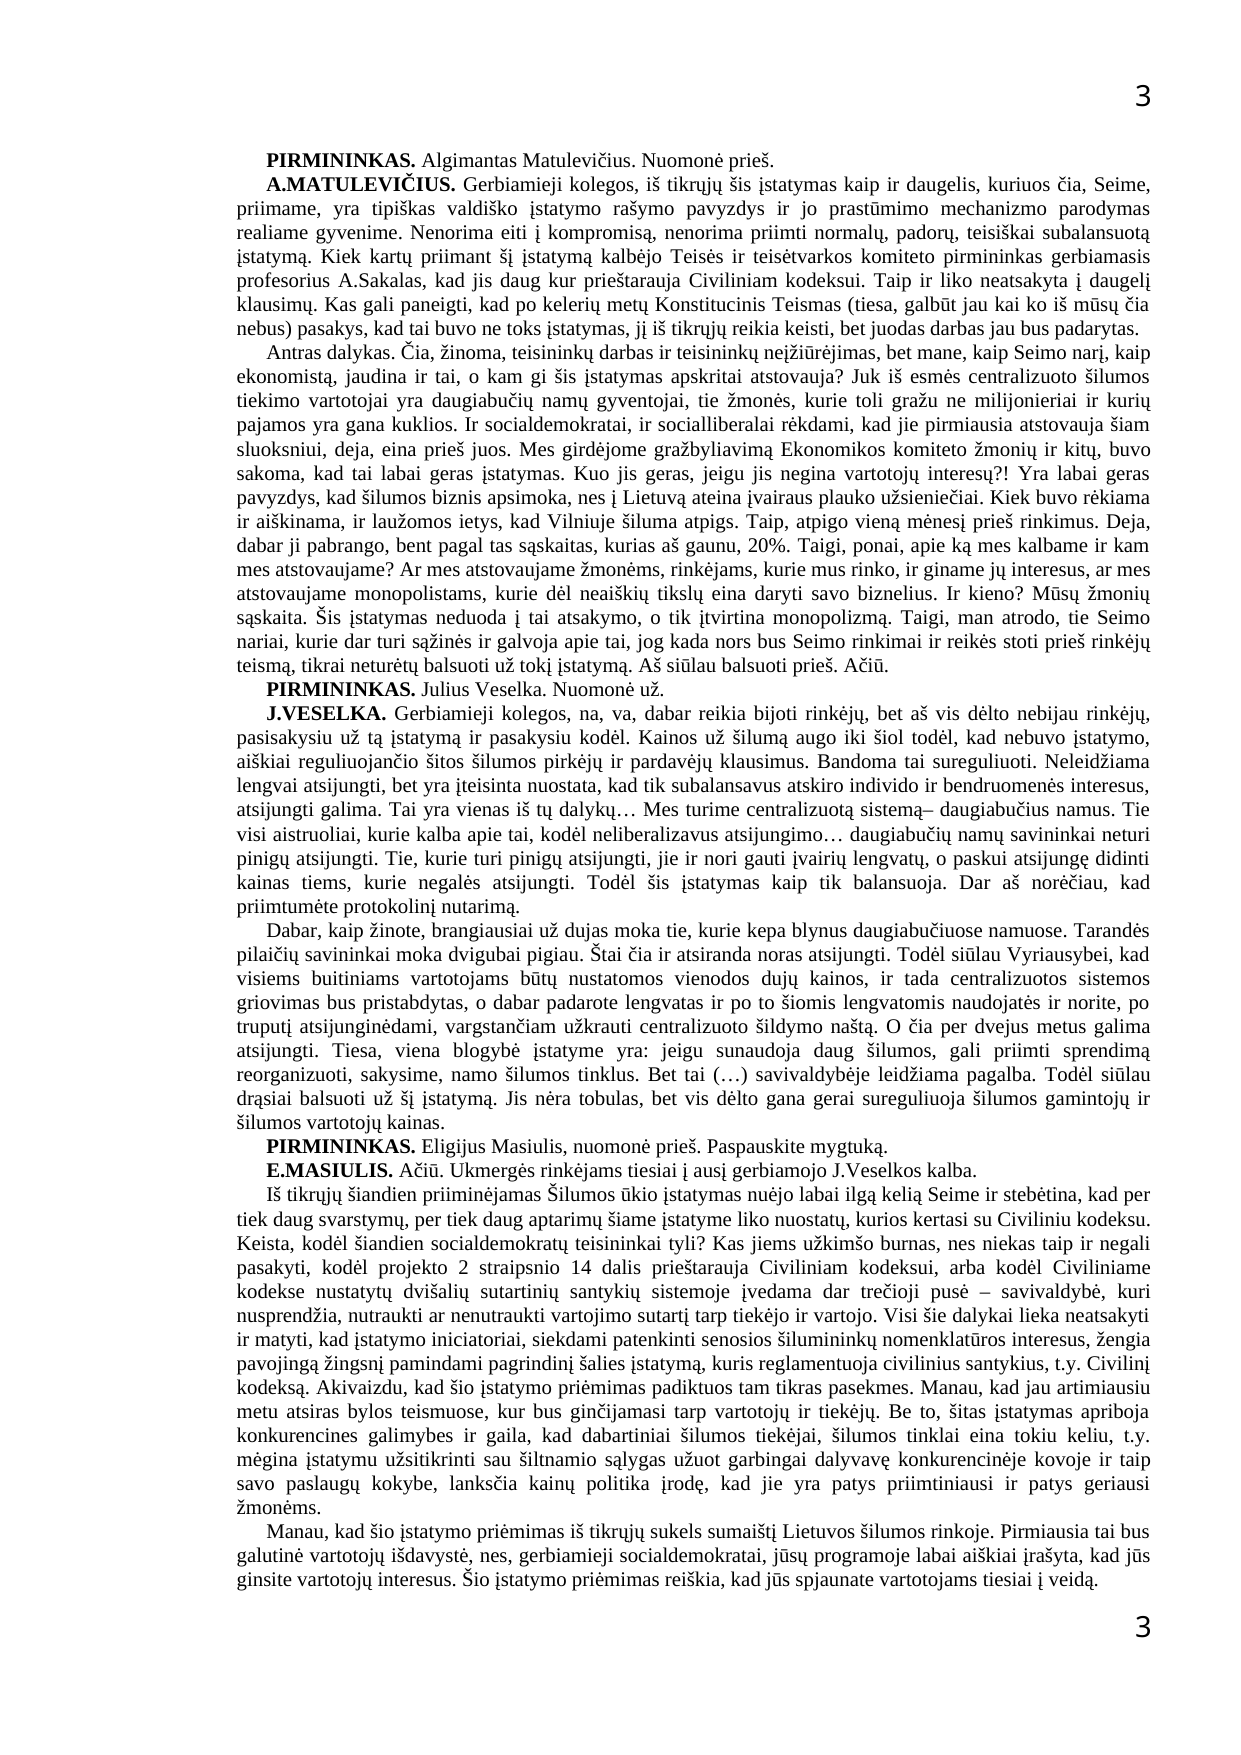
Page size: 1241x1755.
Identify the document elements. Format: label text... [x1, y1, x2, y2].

text PIRMININKAS. Eligijus Masiulis, nuomonė prieš. Paspauskite mygtuką. [236, 1134, 1152, 1158]
text PIRMININKAS. Algimantas Matulevičius. Nuomonė prieš. [236, 148, 1152, 172]
text J.VESELKA. Gerbiamieji kolegos, na, va, dabar reikia bijoti rinkėjų, bet aš vis dėlto nebijau rinkėjų, pasisakysiu už tą įstatymą ir pasakysiu kodėl. Kainos už šilumą augo iki šiol todėl, kad nebuvo įstatymo, aiškiai reguliuojančio šitos šilumos pirkėjų ir pardavėjų klausimus. Bandoma tai sureguliuoti. Neleidžiama lengvai atsijungti, bet yra įteisinta nuostata, kad tik subalansavus atskiro individo ir bendruomenės interesus, atsijungti galima. Tai yra vienas iš tų dalykų… Mes turime centralizuotą sistemą– daugiabučius namus. Tie visi aistruoliai, kurie kalba apie tai, kodėl neliberalizavus atsijungimo… daugiabučių namų savininkai neturi pinigų atsijungti. Tie, kurie turi pinigų atsijungti, jie ir nori gauti įvairių lengvatų, o paskui atsijungę didinti kainas tiems, kurie negalės atsijungti. Todėl šis įstatymas kaip tik balansuoja. Dar aš norėčiau, kad priimtumėte protokolinį nutarimą. [236, 701, 1152, 918]
text E.MASIULIS. Ačiū. Ukmergės rinkėjams tiesiai į ausį gerbiamojo J.Veselkos kalba. [236, 1158, 1152, 1182]
text Iš tikrųjų šiandien priiminėjamas Šilumos ūkio įstatymas nuėjo labai ilgą kelią Seime ir stebėtina, kad per tiek daug svarstymų, per tiek daug aptarimų šiame įstatyme liko nuostatų, kurios kertasi su Civiliniu kodeksu. Keista, kodėl šiandien socialdemokratų teisininkai tyli? Kas jiems užkimšo burnas, nes niekas taip ir negali pasakyti, kodėl projekto 2 straipsnio 14 dalis prieštarauja Civiliniam kodeksui, arba kodėl Civiliniame kodekse nustatytų dvišalių sutartinių santykių sistemoje įvedama dar trečioji pusė – savivaldybė, kuri nusprendžia, nutraukti ar nenutraukti vartojimo sutartį tarp tiekėjo ir vartojo. Visi šie dalykai lieka neatsakyti ir matyti, kad įstatymo iniciatoriai, siekdami patenkinti senosios šilumininkų nomenklatūros interesus, žengia pavojingą žingsnį pamindami pagrindinį šalies įstatymą, kuris reglamentuoja civilinius santykius, t.y. Civilinį kodeksą. Akivaizdu, kad šio įstatymo priėmimas padiktuos tam tikras pasekmes. Manau, kad jau artimiausiu metu atsiras bylos teismuose, kur bus ginčijamasi tarp vartotojų ir tiekėjų. Be to, šitas įstatymas apriboja konkurencines galimybes ir gaila, kad dabartiniai šilumos tiekėjai, šilumos tinklai eina tokiu keliu, t.y. mėgina įstatymu užsitikrinti sau šiltnamio sąlygas užuot garbingai dalyvavę konkurencinėje kovoje ir taip savo paslaugų kokybe, lanksčia kainų politika įrodę, kad jie yra patys priimtiniausi ir patys geriausi žmonėms. [236, 1182, 1152, 1519]
text PIRMININKAS. Julius Veselka. Nuomonė už. [236, 677, 1152, 701]
text Dabar, kaip žinote, brangiausiai už dujas moka tie, kurie kepa blynus daugiabučiuose namuose. Tarandės pilaičių savininkai moka dvigubai pigiau. Štai čia ir atsiranda noras atsijungti. Todėl siūlau Vyriausybei, kad visiems buitiniams vartotojams būtų nustatomos vienodos dujų kainos, ir tada centralizuotos sistemos griovimas bus pristabdytas, o dabar padarote lengvatas ir po to šiomis lengvatomis naudojatės ir norite, po truputį atsijunginėdami, vargstančiam užkrauti centralizuoto šildymo naštą. O čia per dvejus metus galima atsijungti. Tiesa, viena blogybė įstatyme yra: jeigu sunaudoja daug šilumos, gali priimti sprendimą reorganizuoti, sakysime, namo šilumos tinklus. Bet tai (…) savivaldybėje leidžiama pagalba. Todėl siūlau drąsiai balsuoti už šį įstatymą. Jis nėra tobulas, bet vis dėlto gana gerai sureguliuoja šilumos gamintojų ir šilumos vartotojų kainas. [236, 918, 1152, 1134]
text Antras dalykas. Čia, žinoma, teisininkų darbas ir teisininkų neįžiūrėjimas, bet mane, kaip Seimo narį, kaip ekonomistą, jaudina ir tai, o kam gi šis įstatymas apskritai atstovauja? Juk iš esmės centralizuoto šilumos tiekimo vartotojai yra daugiabučių namų gyventojai, tie žmonės, kurie toli gražu ne milijonieriai ir kurių pajamos yra gana kuklios. Ir socialdemokratai, ir socialliberalai rėkdami, kad jie pirmiausia atstovauja šiam sluoksniui, deja, eina prieš juos. Mes girdėjome gražbyliavimą Ekonomikos komiteto žmonių ir kitų, buvo sakoma, kad tai labai geras įstatymas. Kuo jis geras, jeigu jis negina vartotojų interesų?! Yra labai geras pavyzdys, kad šilumos biznis apsimoka, nes į Lietuvą ateina įvairaus plauko užsieniečiai. Kiek buvo rėkiama ir aiškinama, ir laužomos ietys, kad Vilniuje šiluma atpigs. Taip, atpigo vieną mėnesį prieš rinkimus. Deja, dabar ji pabrango, bent pagal tas sąskaitas, kurias aš gaunu, 20%. Taigi, ponai, apie ką mes kalbame ir kam mes atstovaujame? Ar mes atstovaujame žmonėms, rinkėjams, kurie mus rinko, ir giname jų interesus, ar mes atstovaujame monopolistams, kurie dėl neaiškių tikslų eina daryti savo biznelius. Ir kieno? Mūsų žmonių sąskaita. Šis įstatymas neduoda į tai atsakymo, o tik įtvirtina monopolizmą. Taigi, man atrodo, tie Seimo nariai, kurie dar turi sąžinės ir galvoja apie tai, jog kada nors bus Seimo rinkimai ir reikės stoti prieš rinkėjų teismą, tikrai neturėtų balsuoti už tokį įstatymą. Aš siūlau balsuoti prieš. Ačiū. [236, 340, 1152, 677]
text Manau, kad šio įstatymo priėmimas iš tikrųjų sukels sumaištį Lietuvos šilumos rinkoje. Pirmiausia tai bus galutinė vartotojų išdavystė, nes, gerbiamieji socialdemokratai, jūsų programoje labai aiškiai įrašyta, kad jūs ginsite vartotojų interesus. Šio įstatymo priėmimas reiškia, kad jūs spjaunate vartotojams tiesiai į veidą. [236, 1519, 1152, 1591]
text A.MATULEVIČIUS. Gerbiamieji kolegos, iš tikrųjų šis įstatymas kaip ir daugelis, kuriuos čia, Seime, priimame, yra tipiškas valdiško įstatymo rašymo pavyzdys ir jo prastūmimo mechanizmo parodymas realiame gyvenime. Nenorima eiti į kompromisą, nenorima priimti normalų, padorų, teisiškai subalansuotą įstatymą. Kiek kartų priimant šį įstatymą kalbėjo Teisės ir teisėtvarkos komiteto pirmininkas gerbiamasis profesorius A.Sakalas, kad jis daug kur prieštarauja Civiliniam kodeksui. Taip ir liko neatsakyta į daugelį klausimų. Kas gali paneigti, kad po kelerių metų Konstitucinis Teismas (tiesa, galbūt jau kai ko iš mūsų čia nebus) pasakys, kad tai buvo ne toks įstatymas, jį iš tikrųjų reikia keisti, bet juodas darbas jau bus padarytas. [236, 172, 1152, 340]
